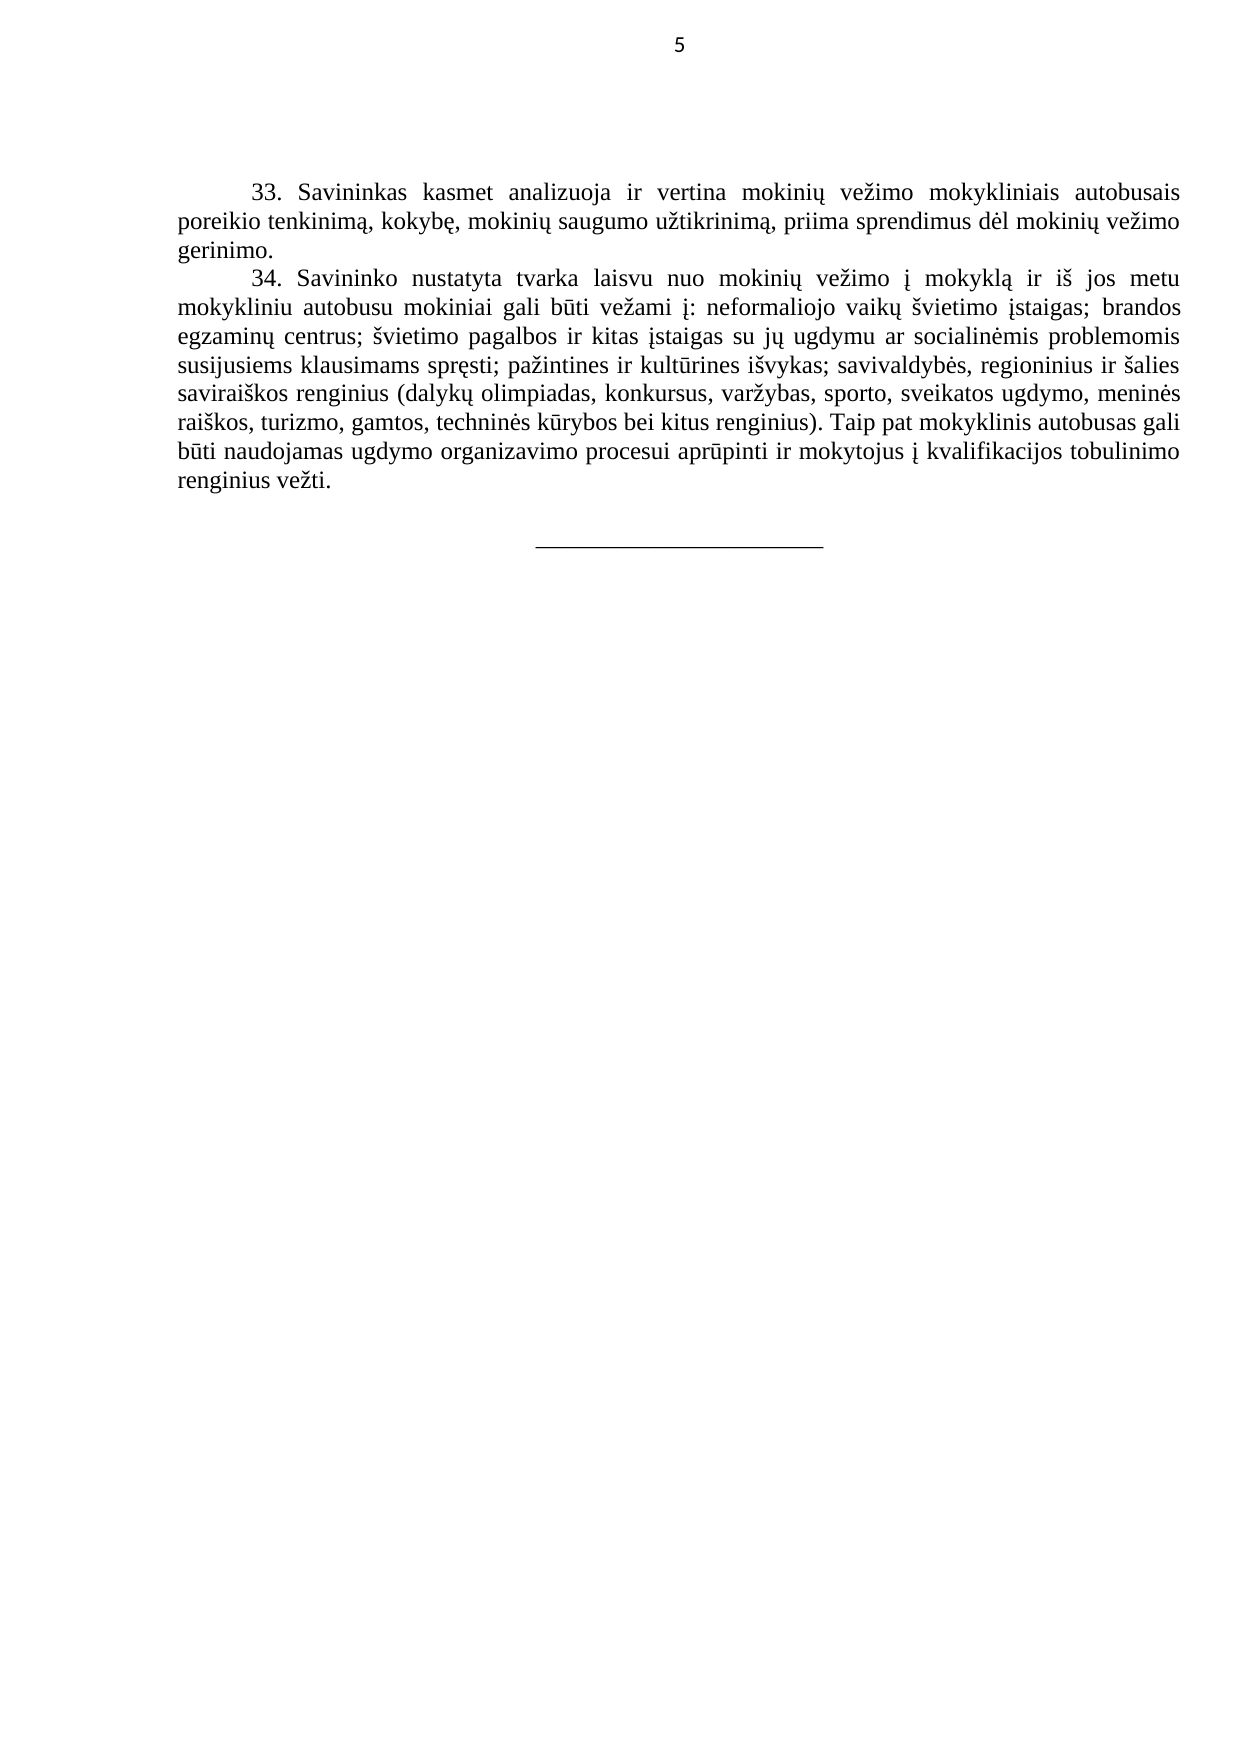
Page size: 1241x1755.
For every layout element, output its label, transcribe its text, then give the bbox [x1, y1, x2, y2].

text 33. Savininkas kasmet analizuoja ir vertina mokinių vežimo mokykliniais autobusais poreikio tenkinimą, kokybę, mokinių saugumo užtikrinimą, priima sprendimus dėl mokinių vežimo gerinimo. [177, 177, 1181, 263]
text _______________________ [177, 522, 1181, 551]
text 34. Savininko nustatyta tvarka laisvu nuo mokinių vežimo į mokyklą ir iš jos metu mokykliniu autobusu mokiniai gali būti vežami į: neformaliojo vaikų švietimo įstaigas; brandos egzaminų centrus; švietimo pagalbos ir kitas įstaigas su jų ugdymu ar socialinėmis problemomis susijusiems klausimams spręsti; pažintines ir kultūrines išvykas; savivaldybės, regioninius ir šalies saviraiškos renginius (dalykų olimpiadas, konkursus, varžybas, sporto, sveikatos ugdymo, meninės raiškos, turizmo, gamtos, techninės kūrybos bei kitus renginius). Taip pat mokyklinis autobusas gali būti naudojamas ugdymo organizavimo procesui aprūpinti ir mokytojus į kvalifikacijos tobulinimo renginius vežti. [177, 263, 1181, 493]
